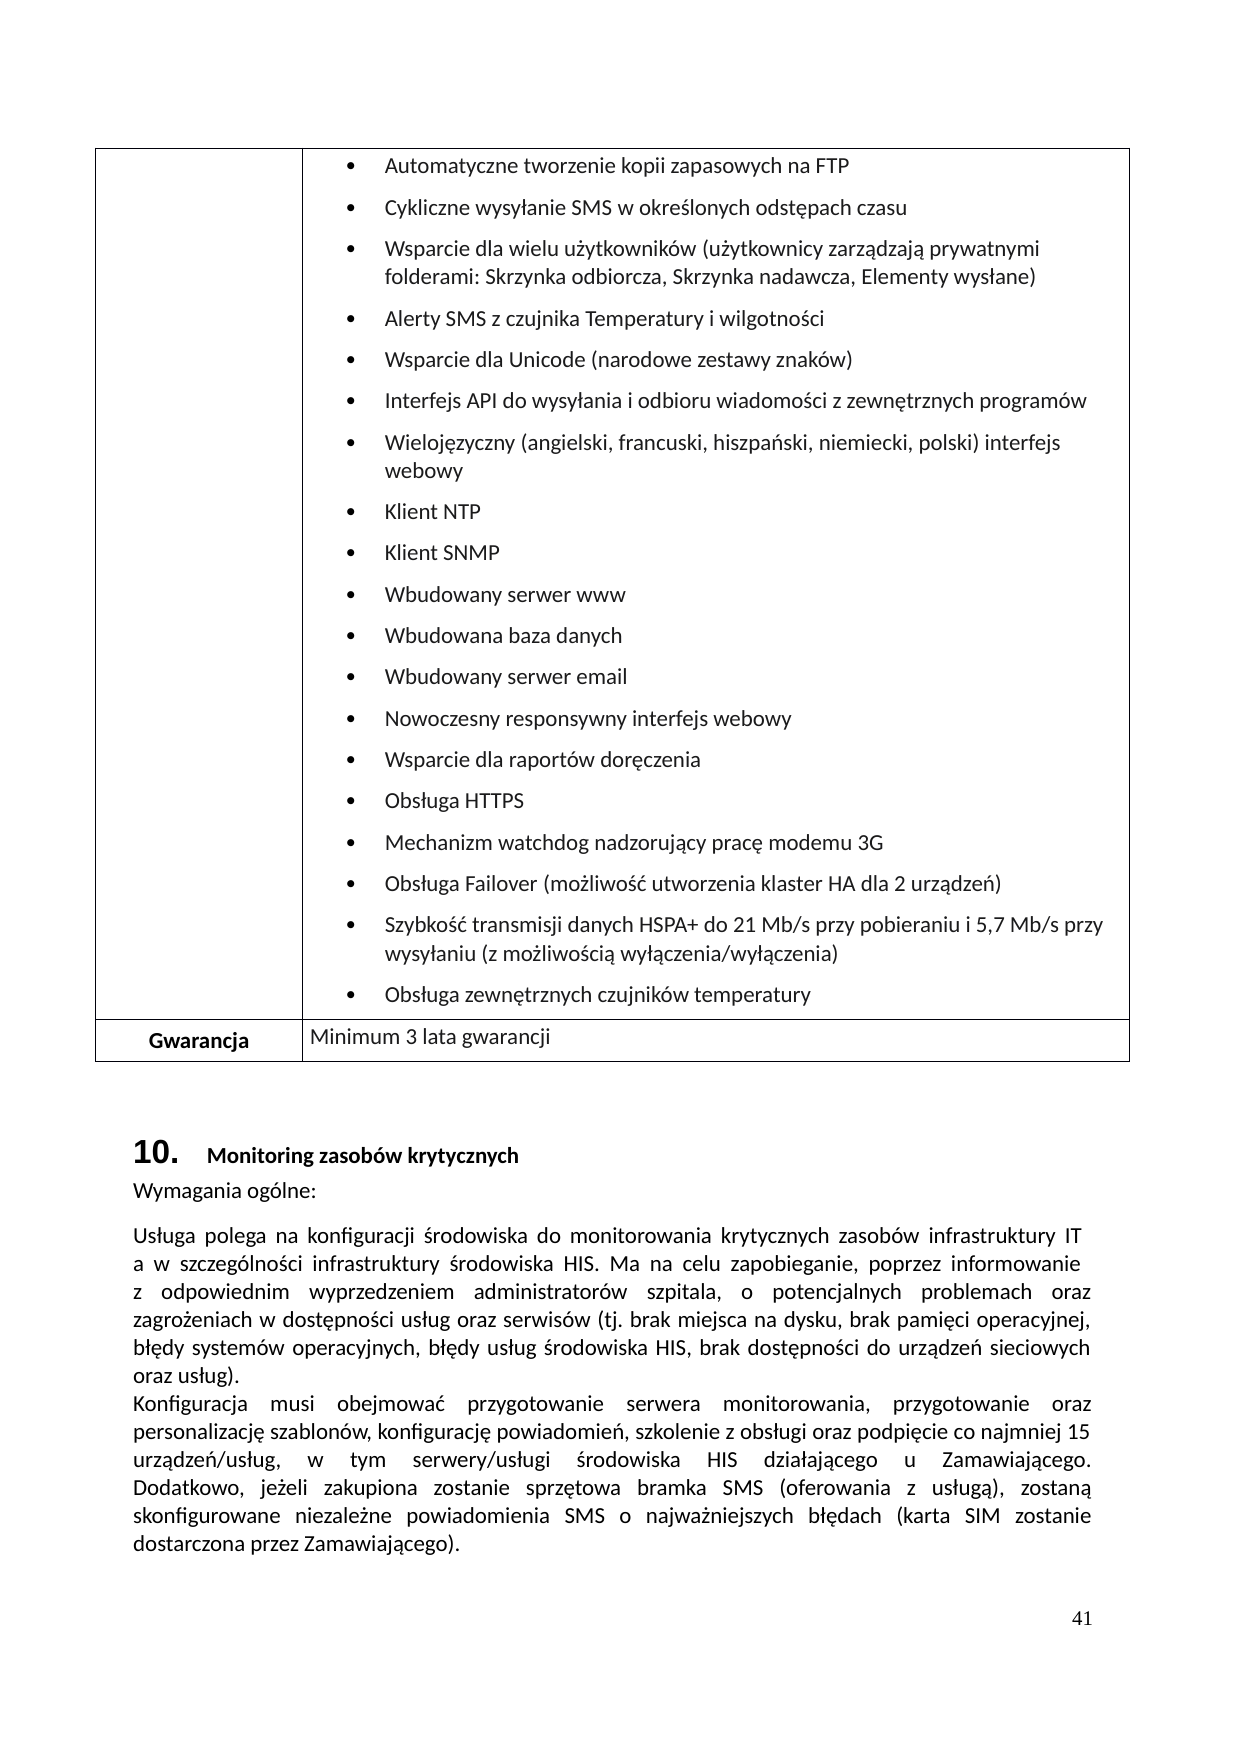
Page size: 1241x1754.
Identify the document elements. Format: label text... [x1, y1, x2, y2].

table_cell Minimum 3 lata gwarancji [303, 1020, 1129, 1061]
table_cell Wysyłanie, Odbiór SMS (foldery wiadomości: Skrzynka odbiorcza, Skrzynka nadawcza, Elementy wysłane) Wysyłanie, Odbiór MMS Wysyłanie SMS do pojedynczych użytkowników lub grup Wysyłanie wiadomości o konkretnej porze (harmonogram wysyłek) Ograniczanie wysyłania w określonych godzinach (np. między 08:00-18:00) Tryb konwersacji w folderach (wiadomości są pogrupowane wg numeru telefonu). Łatwo śledzisz historię komunikacji z danym użytkownikiem Obsługa różnych typów wiadomości (SMS/SMS wieloczęściowy/Flash SMS/MMS/SMS binarny/kody USSD/WAP Push link) Szablony wiadomości Książka adresowa (zarządzanie odbiorcami, grupami odbiorców) Import odbiorców z pliku CSV Monitoring usług i serwerów (np serwer WWW, serwer poczty emal) wysyłanie alertów sms i SNMP Traps Automatyczna odpowiedź na odebrane wiadomości Przekierowanie Email na SMS Przekierowanie SMS na Email Przekierowanie SMS przychodzących do zewnętrznego skryptu (callback URL) Funkcja czarnej listy do wykluczania numerów Plugin do Outlooka umożliwiający wysyłanie SMS-ów bezpośrednio z aplikacji Cyfrowe wejście i wyjście sterowane przez SMS Uwierzytelnianie wieloskładnikowe (MFA) Funkcja eskalacji wiadomości Kopia zapasowa na FTP Okresowe czyszczenie folderów Automatyczne tworzenie kopii zapasowych na FTP Cykliczne wysyłanie SMS w określonych odstępach czasu Wsparcie dla wielu użytkowników (użytkownicy zarządzają prywatnymi folderami: Skrzynka odbiorcza, Skrzynka nadawcza, Elementy wysłane) Alerty SMS z czujnika Temperatury i wilgotności Wsparcie dla Unicode (narodowe zestawy znaków) Interfejs API do wysyłania i odbioru wiadomości z zewnętrznych programów Wielojęzyczny (angielski, francuski, hiszpański, niemiecki, polski) interfejs webowy Klient NTP Klient SNMP Wbudowany serwer www Wbudowana baza danych Wbudowany serwer email Nowoczesny responsywny interfejs webowy Wsparcie dla raportów doręczenia Obsługa HTTPS Mechanizm watchdog nadzorujący pracę modemu 3G Obsługa Failover (możliwość utworzenia klaster HA dla 2 urządzeń) Szybkość transmisji danych HSPA+ do 21 Mb/s przy pobieraniu i 5,7 Mb/s przy wysyłaniu (z możliwością wyłączenia/wyłączenia) Obsługa zewnętrznych czujników temperatury [303, 149, 1129, 1018]
table_cell [96, 149, 302, 1018]
text Wymagania ogólne: [133, 1176, 1093, 1204]
table_cell Gwarancja [96, 1020, 302, 1061]
list Monitoring zasobów krytycznych [133, 1132, 1093, 1170]
text Usługa polega na konfiguracji środowiska do monitorowania krytycznych zasobów infrastruktury IT a w szczególności infrastruktury środowiska HIS. Ma na celu zapobieganie, poprzez informowanie z odpowiednim wyprzedzeniem administratorów szpitala, o potencjalnych problemach oraz zagrożeniach w dostępności usług oraz serwisów (tj. brak miejsca na dysku, brak pamięci operacyjnej, błędy systemów operacyjnych, błędy usług środowiska HIS, brak dostępności do urządzeń sieciowych oraz usług). [133, 1221, 1093, 1389]
text Konfiguracja musi obejmować przygotowanie serwera monitorowania, przygotowanie oraz personalizację szablonów, konfigurację powiadomień, szkolenie z obsługi oraz podpięcie co najmniej 15 urządzeń/usług, w tym serwery/usługi środowiska HIS działającego u Zamawiającego. Dodatkowo, jeżeli zakupiona zostanie sprzętowa bramka SMS (oferowania z usługą), zostaną skonfigurowane niezależne powiadomienia SMS o najważniejszych błędach (karta SIM zostanie dostarczona przez Zamawiającego). [133, 1389, 1093, 1558]
